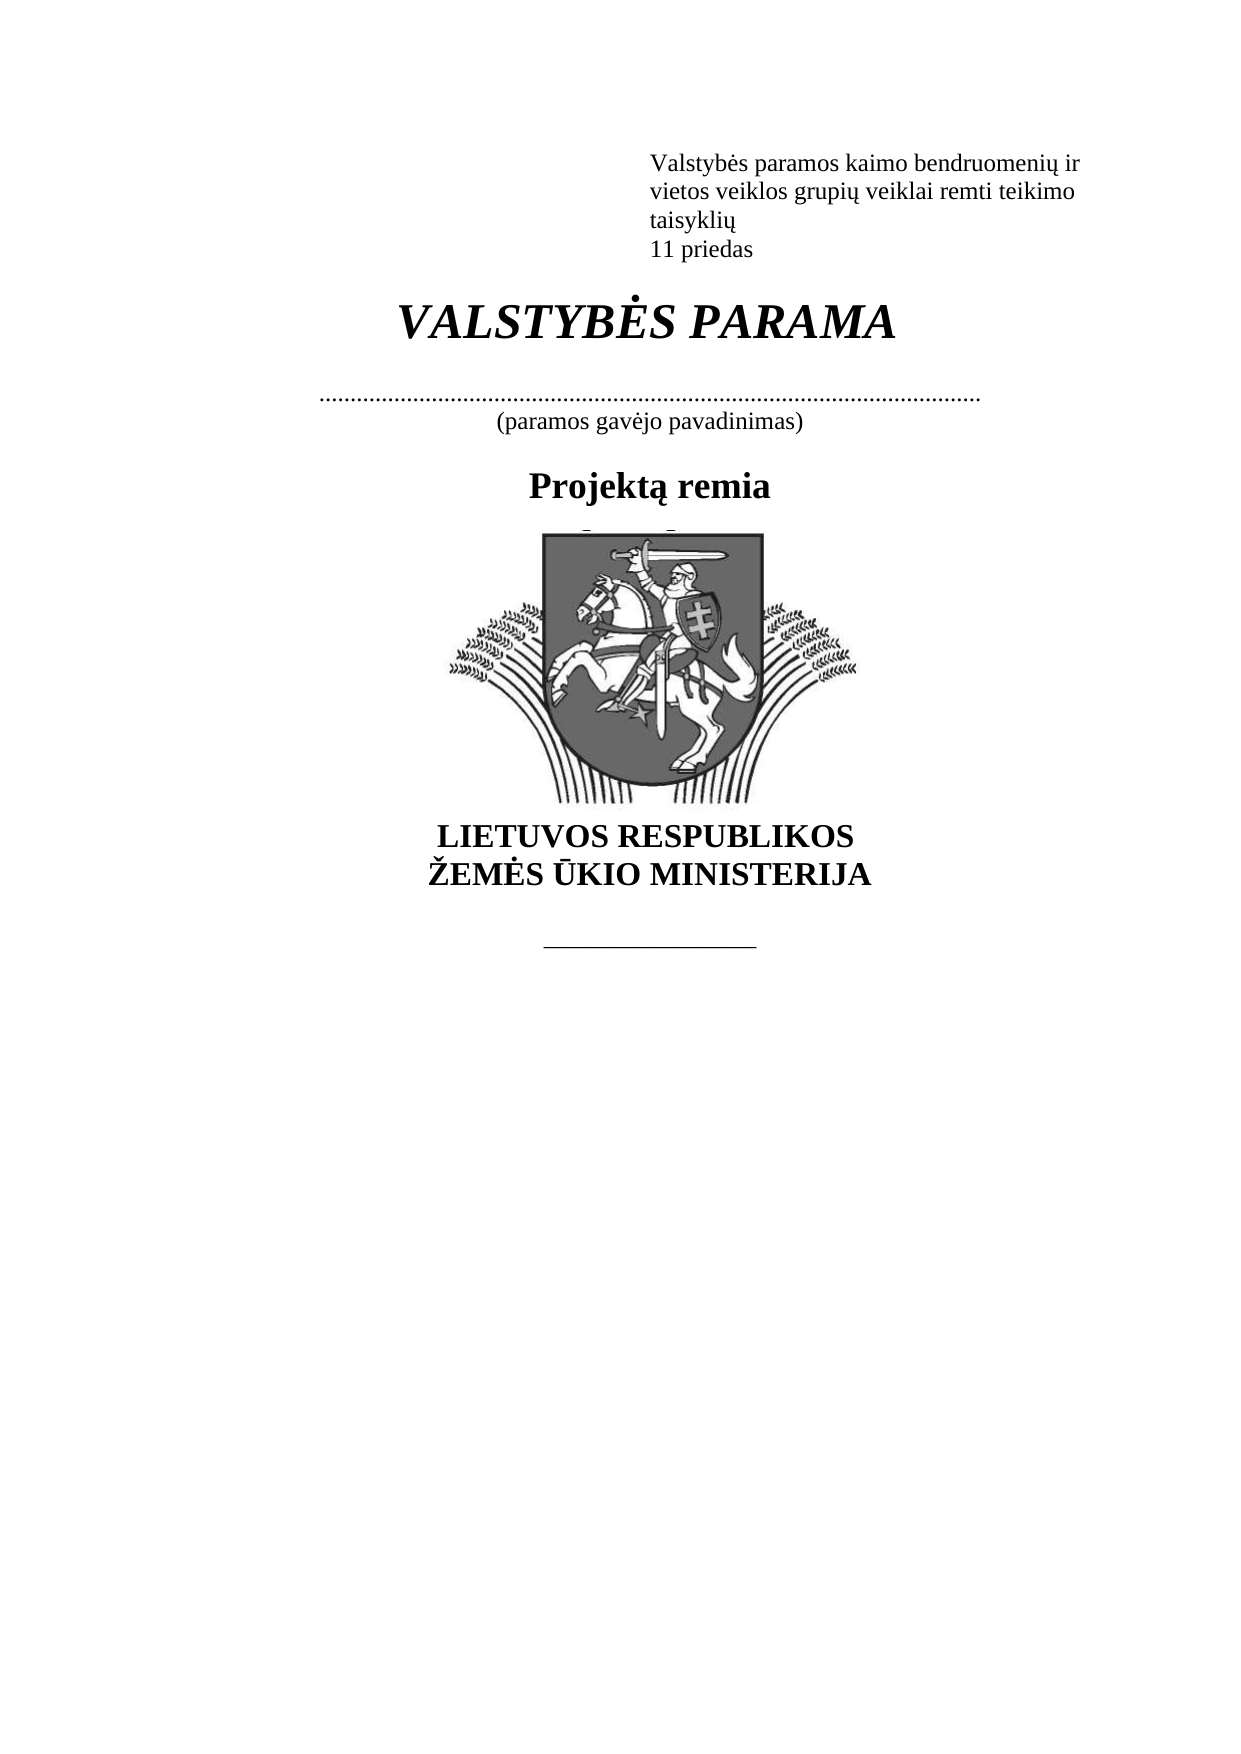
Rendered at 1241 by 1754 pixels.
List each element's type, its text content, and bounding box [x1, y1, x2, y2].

text _________________ [177, 922, 1122, 950]
text VALSTYBĖS PARAMA [177, 291, 1122, 349]
text LIETUVOS RESPUBLIKOS [177, 816, 1122, 854]
text .......................................................................................................... [177, 378, 1122, 406]
text (herbas) [177, 507, 1122, 816]
text (paramos gavėjo pavadinimas) [177, 406, 1122, 435]
text ŽEMĖS ŪKIO MINISTERIJA [177, 854, 1122, 893]
text Projektą remia [177, 464, 1122, 507]
text Valstybės paramos kaimo bendruomenių ir vietos veiklos grupių veiklai remti teikimo taisyklių [649, 148, 1122, 234]
text 11 priedas [649, 234, 1122, 263]
